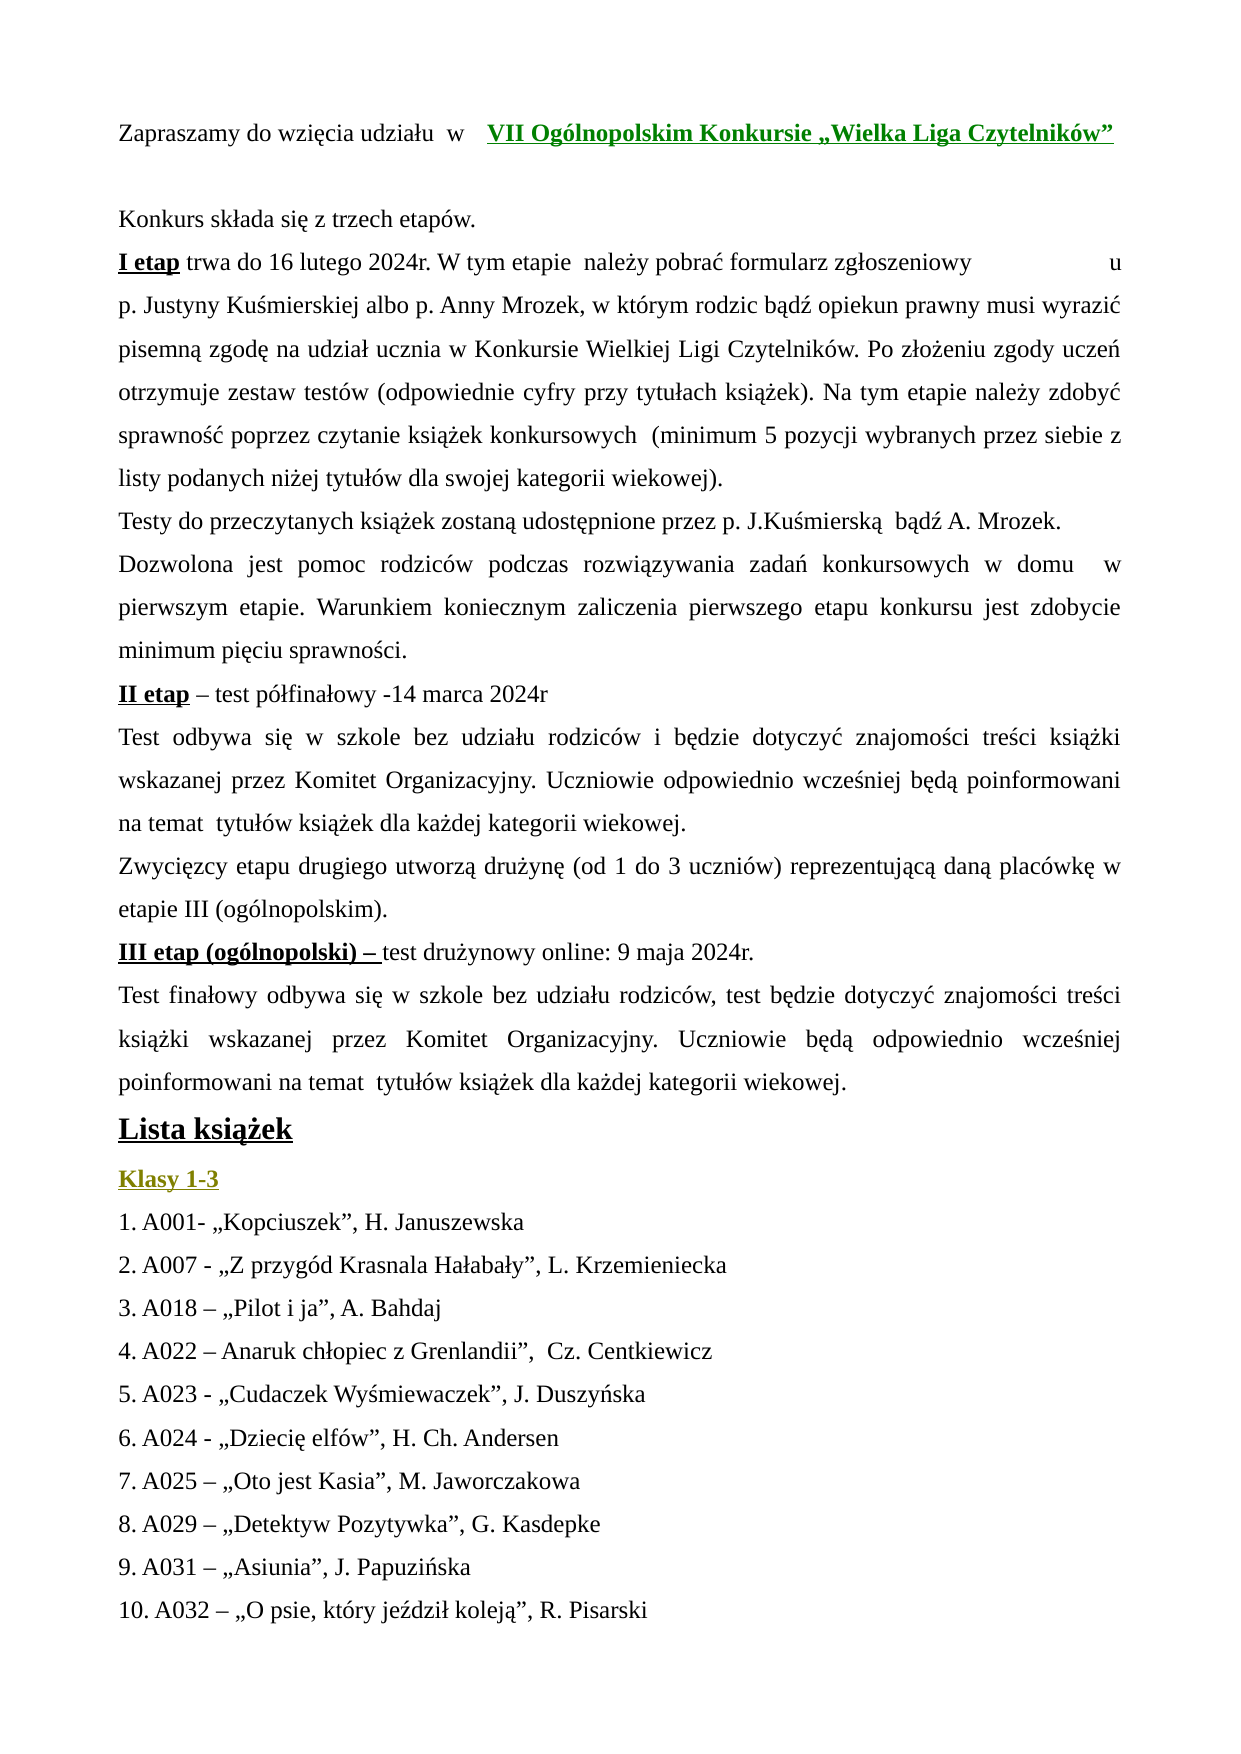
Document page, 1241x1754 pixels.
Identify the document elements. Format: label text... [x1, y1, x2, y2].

text Konkurs składa się z trzech etapów. [118, 204, 1122, 233]
text Dozwolona jest pomoc rodziców podczas rozwiązywania zadań konkursowych w domu w pierwszym etapie. Warunkiem koniecznym zaliczenia pierwszego etapu konkursu jest zdobycie minimum pięciu sprawności. [118, 549, 1122, 664]
text 4. A022 – Anaruk chłopiec z Grenlandii”, Cz. Centkiewicz [118, 1336, 1122, 1365]
text Lista książek [118, 1110, 1122, 1146]
text Zwycięzcy etapu drugiego utworzą drużynę (od 1 do 3 uczniów) reprezentującą daną placówkę w etapie III (ogólnopolskim). [118, 851, 1122, 923]
text I etap trwa do 16 lutego 2024r. W tym etapie należy pobrać formularz zgłoszeniowy u p. Justyny Kuśmierskiej albo p. Anny Mrozek, w którym rodzic bądź opiekun prawny musi wyrazić pisemną zgodę na udział ucznia w Konkursie Wielkiej Ligi Czytelników. Po złożeniu zgody uczeń otrzymuje zestaw testów (odpowiednie cyfry przy tytułach książek). Na tym etapie należy zdobyć sprawność poprzez czytanie książek konkursowych (minimum 5 pozycji wybranych przez siebie z listy podanych niżej tytułów dla swojej kategorii wiekowej). [118, 247, 1122, 492]
text 6. A024 - „Dziecię elfów”, H. Ch. Andersen [118, 1423, 1122, 1451]
text Test finałowy odbywa się w szkole bez udziału rodziców, test będzie dotyczyć znajomości treści książki wskazanej przez Komitet Organizacyjny. Uczniowie będą odpowiednio wcześniej poinformowani na temat tytułów książek dla każdej kategorii wiekowej. [118, 981, 1122, 1096]
text 7. A025 – „Oto jest Kasia”, M. Jaworczakowa [118, 1466, 1122, 1494]
text II etap – test półfinałowy -14 marca 2024r [118, 679, 1122, 707]
text 2. A007 - „Z przygód Krasnala Hałabały”, L. Krzemieniecka [118, 1250, 1122, 1279]
text 9. A031 – „Asiunia”, J. Papuzińska [118, 1552, 1122, 1581]
text Test odbywa się w szkole bez udziału rodziców i będzie dotyczyć znajomości treści książki wskazanej przez Komitet Organizacyjny. Uczniowie odpowiednio wcześniej będą poinformowani na temat tytułów książek dla każdej kategorii wiekowej. [118, 722, 1122, 837]
text III etap (ogólnopolski) – test drużynowy online: 9 maja 2024r. [118, 937, 1122, 966]
text Zapraszamy do wzięcia udziału w VII Ogólnopolskim Konkursie „Wielka Liga Czytelników” [118, 118, 1122, 147]
text 1. A001- „Kopciuszek”, H. Januszewska [118, 1207, 1122, 1236]
text 5. A023 - „Cudaczek Wyśmiewaczek”, J. Duszyńska [118, 1379, 1122, 1408]
text Testy do przeczytanych książek zostaną udostępnione przez p. J.Kuśmierską bądź A. Mrozek. [118, 506, 1122, 535]
text 8. A029 – „Detektyw Pozytywka”, G. Kasdepke [118, 1509, 1122, 1538]
text Klasy 1-3 [118, 1164, 1122, 1193]
text 3. A018 – „Pilot i ja”, A. Bahdaj [118, 1293, 1122, 1322]
text 10. A032 – „O psie, który jeździł koleją”, R. Pisarski [118, 1595, 1122, 1624]
